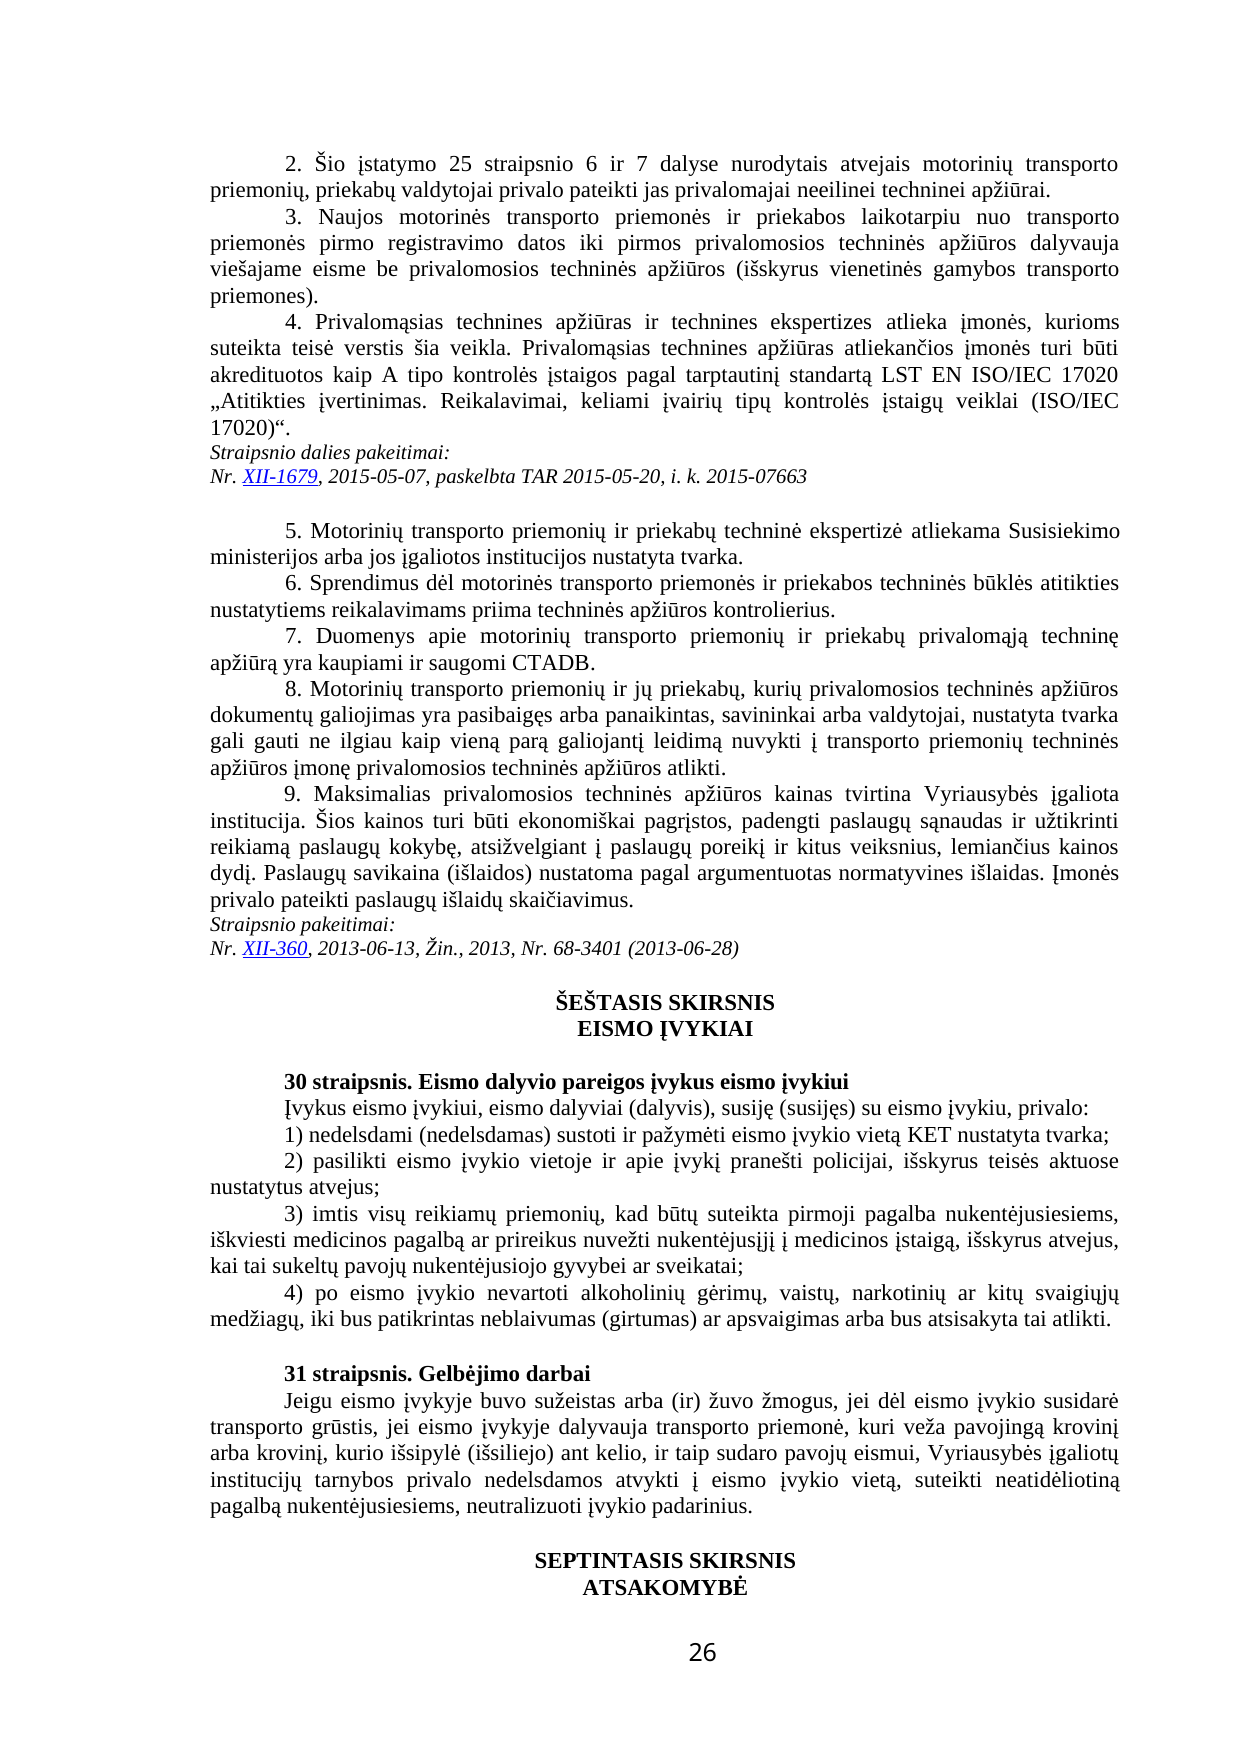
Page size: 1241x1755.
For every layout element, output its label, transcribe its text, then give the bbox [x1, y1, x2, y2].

text 1) nedelsdami (nedelsdamas) sustoti ir pažymėti eismo įvykio vietą KET nustatyta tvarka; [210, 1121, 1120, 1147]
text 3) imtis visų reikiamų priemonių, kad būtų suteikta pirmoji pagalba nukentėjusiesiems, iškviesti medicinos pagalbą ar prireikus nuvežti nukentėjusįjį į medicinos įstaigą, išskyrus atvejus, kai tai sukeltų pavojų nukentėjusiojo gyvybei ar sveikatai; [210, 1200, 1120, 1279]
text 6. Sprendimus dėl motorinės transporto priemonės ir priekabos techninės būklės atitikties nustatytiems reikalavimams priima techninės apžiūros kontrolierius. [210, 569, 1120, 622]
text Jeigu eismo įvykyje buvo sužeistas arba (ir) žuvo žmogus, jei dėl eismo įvykio susidarė transporto grūstis, jei eismo įvykyje dalyvauja transporto priemonė, kuri veža pavojingą krovinį arba krovinį, kurio išsipylė (išsiliejo) ant kelio, ir taip sudaro pavojų eismui, Vyriausybės įgaliotų institucijų tarnybos privalo nedelsdamos atvykti į eismo įvykio vietą, suteikti neatidėliotiną pagalbą nukentėjusiesiems, neutralizuoti įvykio padarinius. [210, 1387, 1120, 1518]
text 7. Duomenys apie motorinių transporto priemonių ir priekabų privalomąją techninę apžiūrą yra kaupiami ir saugomi CTADB. [210, 622, 1120, 675]
text 30 straipsnis. Eismo dalyvio pareigos įvykus eismo įvykiui [210, 1068, 1120, 1094]
text 2. Šio įstatymo 25 straipsnio 6 ir 7 dalyse nurodytais atvejais motorinių transporto priemonių, priekabų valdytojai privalo pateikti jas privalomajai neeilinei techninei apžiūrai. [210, 150, 1120, 203]
text Straipsnio dalies pakeitimai: [210, 440, 1120, 464]
text 8. Motorinių transporto priemonių ir jų priekabų, kurių privalomosios techninės apžiūros dokumentų galiojimas yra pasibaigęs arba panaikintas, savininkai arba valdytojai, nustatyta tvarka gali gauti ne ilgiau kaip vieną parą galiojantį leidimą nuvykti į transporto priemonių techninės apžiūros įmonę privalomosios techninės apžiūros atlikti. [210, 675, 1120, 780]
text ATSAKOMYBĖ [210, 1573, 1120, 1600]
text SEPTINTASIS SKIRSNIS [210, 1547, 1120, 1573]
text EISMO ĮVYKIAI [210, 1015, 1120, 1042]
text 2) pasilikti eismo įvykio vietoje ir apie įvykį pranešti policijai, išskyrus teisės aktuose nustatytus atvejus; [210, 1147, 1120, 1200]
text Nr. XII-1679, 2015-05-07, paskelbta TAR 2015-05-20, i. k. 2015-07663 [210, 464, 1120, 488]
text 4) po eismo įvykio nevartoti alkoholinių gėrimų, vaistų, narkotinių ar kitų svaigiųjų medžiagų, iki bus patikrintas neblaivumas (girtumas) ar apsvaigimas arba bus atsisakyta tai atlikti. [210, 1279, 1120, 1332]
text ŠEŠTASIS SKIRSNIS [210, 989, 1120, 1015]
text 4. Privalomąsias technines apžiūras ir technines ekspertizes atlieka įmonės, kurioms suteikta teisė verstis šia veikla. Privalomąsias technines apžiūras atliekančios įmonės turi būti akredituotos kaip A tipo kontrolės įstaigos pagal tarptautinį standartą LST EN ISO/IEC 17020 „Atitikties įvertinimas. Reikalavimai, keliami įvairių tipų kontrolės įstaigų veiklai (ISO/IEC 17020)“. [210, 308, 1120, 440]
text 5. Motorinių transporto priemonių ir priekabų techninė ekspertizė atliekama Susisiekimo ministerijos arba jos įgaliotos institucijos nustatyta tvarka. [210, 517, 1120, 569]
text 3. Naujos motorinės transporto priemonės ir priekabos laikotarpiu nuo transporto priemonės pirmo registravimo datos iki pirmos privalomosios techninės apžiūros dalyvauja viešajame eisme be privalomosios techninės apžiūros (išskyrus vienetinės gamybos transporto priemones). [210, 203, 1120, 308]
text Nr. XII-360, 2013-06-13, Žin., 2013, Nr. 68-3401 (2013-06-28) [210, 936, 1120, 960]
text 9. Maksimalias privalomosios techninės apžiūros kainas tvirtina Vyriausybės įgaliota institucija. Šios kainos turi būti ekonomiškai pagrįstos, padengti paslaugų sąnaudas ir užtikrinti reikiamą paslaugų kokybę, atsižvelgiant į paslaugų poreikį ir kitus veiksnius, lemiančius kainos dydį. Paslaugų savikaina (išlaidos) nustatoma pagal argumentuotas normatyvines išlaidas. Įmonės privalo pateikti paslaugų išlaidų skaičiavimus. [210, 780, 1120, 912]
text Įvykus eismo įvykiui, eismo dalyviai (dalyvis), susiję (susijęs) su eismo įvykiu, privalo: [210, 1094, 1120, 1121]
text Straipsnio pakeitimai: [210, 912, 1120, 936]
text 31 straipsnis. Gelbėjimo darbai [210, 1360, 1120, 1387]
